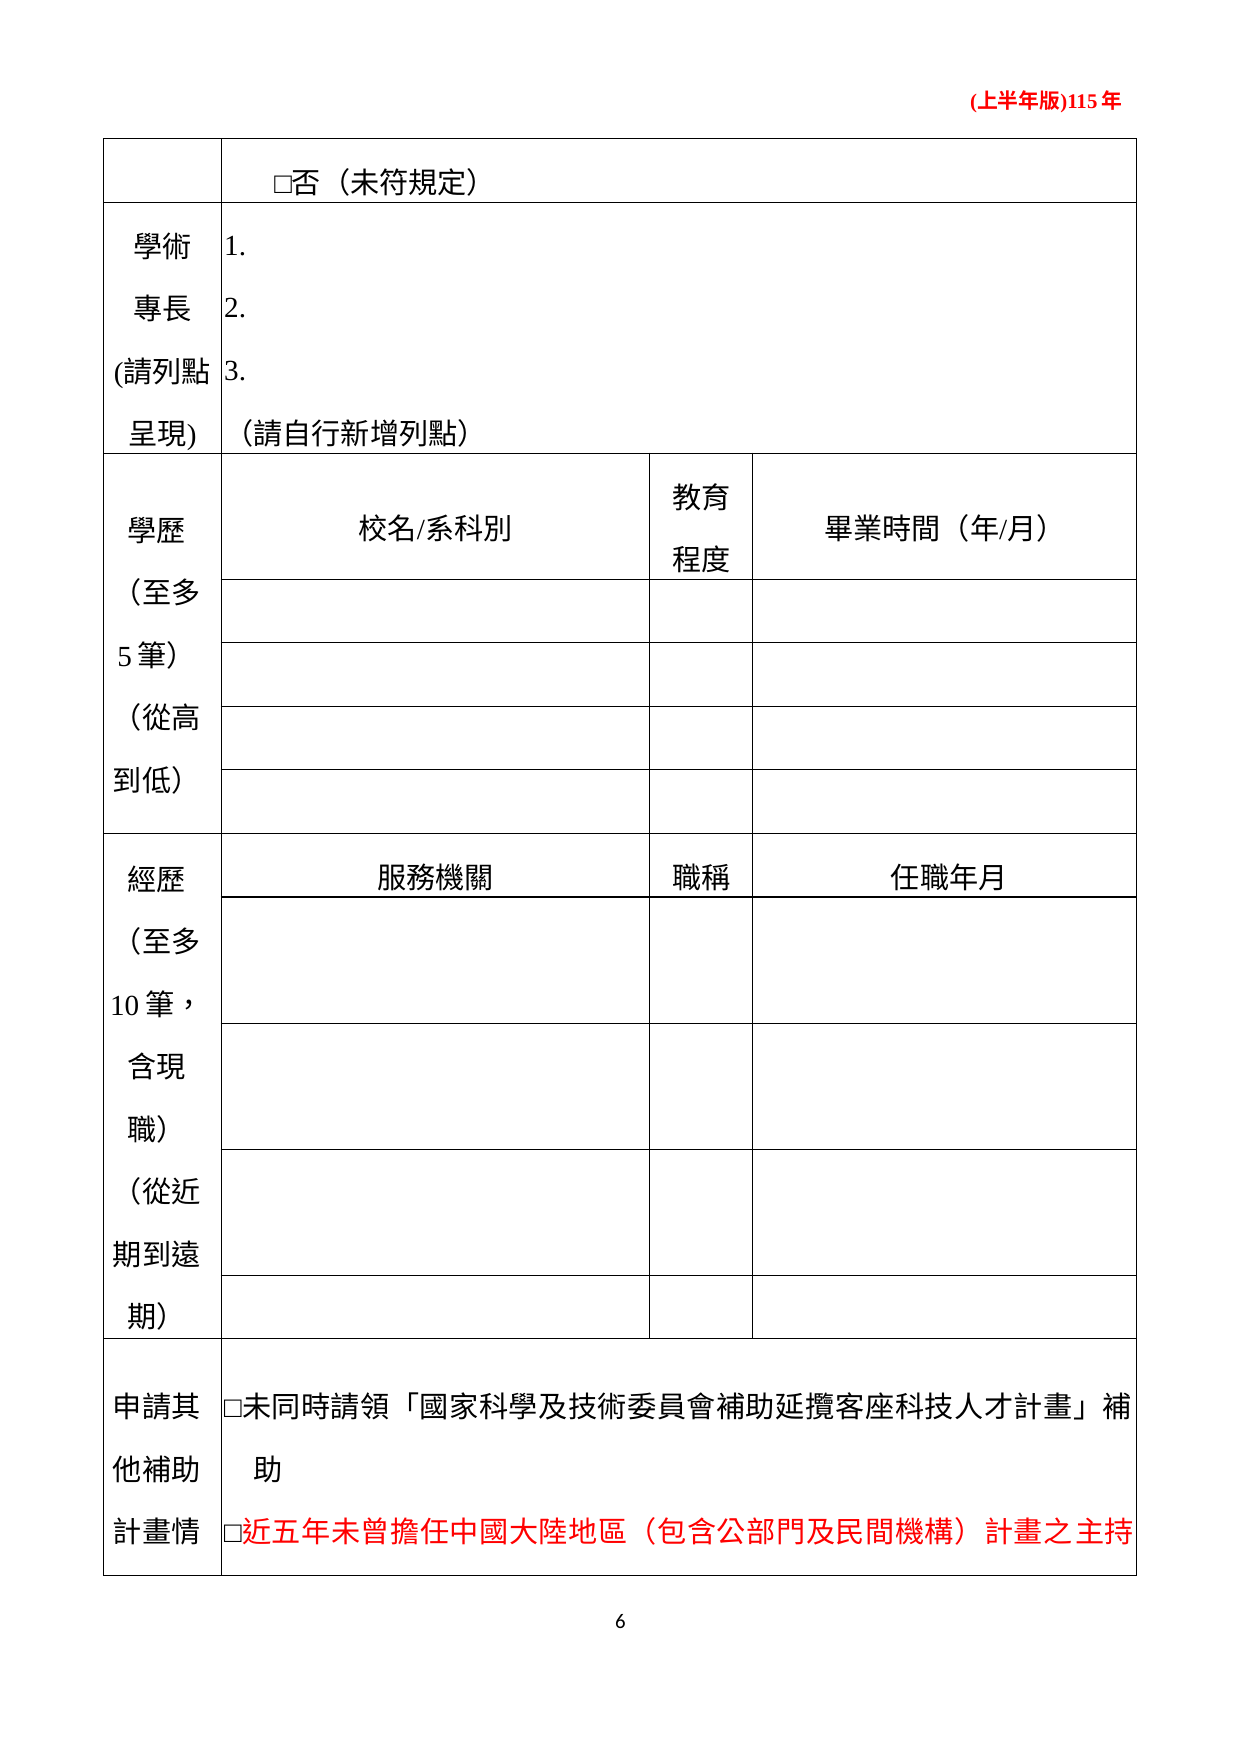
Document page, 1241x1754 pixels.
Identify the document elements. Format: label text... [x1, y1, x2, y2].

table_cell [753, 707, 1136, 769]
table_cell [753, 1150, 1136, 1274]
table_cell [222, 770, 649, 833]
table_cell [753, 1276, 1136, 1338]
table_cell [650, 1024, 752, 1148]
table_cell 畢業時間（年/月） [753, 454, 1136, 579]
table_cell [650, 1150, 752, 1274]
table_cell [222, 1276, 649, 1338]
table_cell 學術 專長 (請列點呈現) [104, 203, 221, 453]
table_cell □未同時請領「國家科學及技術委員會補助延攬客座科技人才計畫」補助 □近五年未曾擔任中國大陸地區（包含公部門及民間機構）計畫之主持 [222, 1339, 1136, 1574]
table_cell [222, 643, 649, 706]
table_cell [650, 580, 752, 642]
table_cell 職稱 [650, 834, 752, 896]
table_cell [753, 1024, 1136, 1148]
table_cell [753, 898, 1136, 1022]
table_cell [222, 1150, 649, 1274]
table_cell [753, 770, 1136, 833]
table_cell 教育程度 [650, 454, 752, 579]
table_cell [104, 139, 221, 202]
table_cell [222, 898, 649, 1022]
table_cell [650, 643, 752, 706]
table_cell 申請其他補助計畫情 [104, 1339, 221, 1574]
table_cell 1. 2. 3. （請自行新增列點） [222, 203, 1136, 453]
table_cell [650, 707, 752, 769]
table_cell [222, 707, 649, 769]
table_cell [650, 770, 752, 833]
table_cell 學歷 （至多5筆）（從高到低） [104, 454, 221, 833]
table_cell [650, 898, 752, 1022]
table_cell [753, 643, 1136, 706]
table_cell 服務機關 [222, 834, 649, 896]
table_cell [753, 580, 1136, 642]
table_cell 校名/系科別 [222, 454, 649, 579]
table_cell □否（未符規定） [222, 139, 1136, 202]
table_cell 任職年月 [753, 834, 1136, 896]
table_cell 經歷 （至多10筆，含現職）（從近期到遠期） [104, 834, 221, 1338]
table_cell [222, 580, 649, 642]
table_cell [650, 1276, 752, 1338]
table_cell [222, 1024, 649, 1148]
